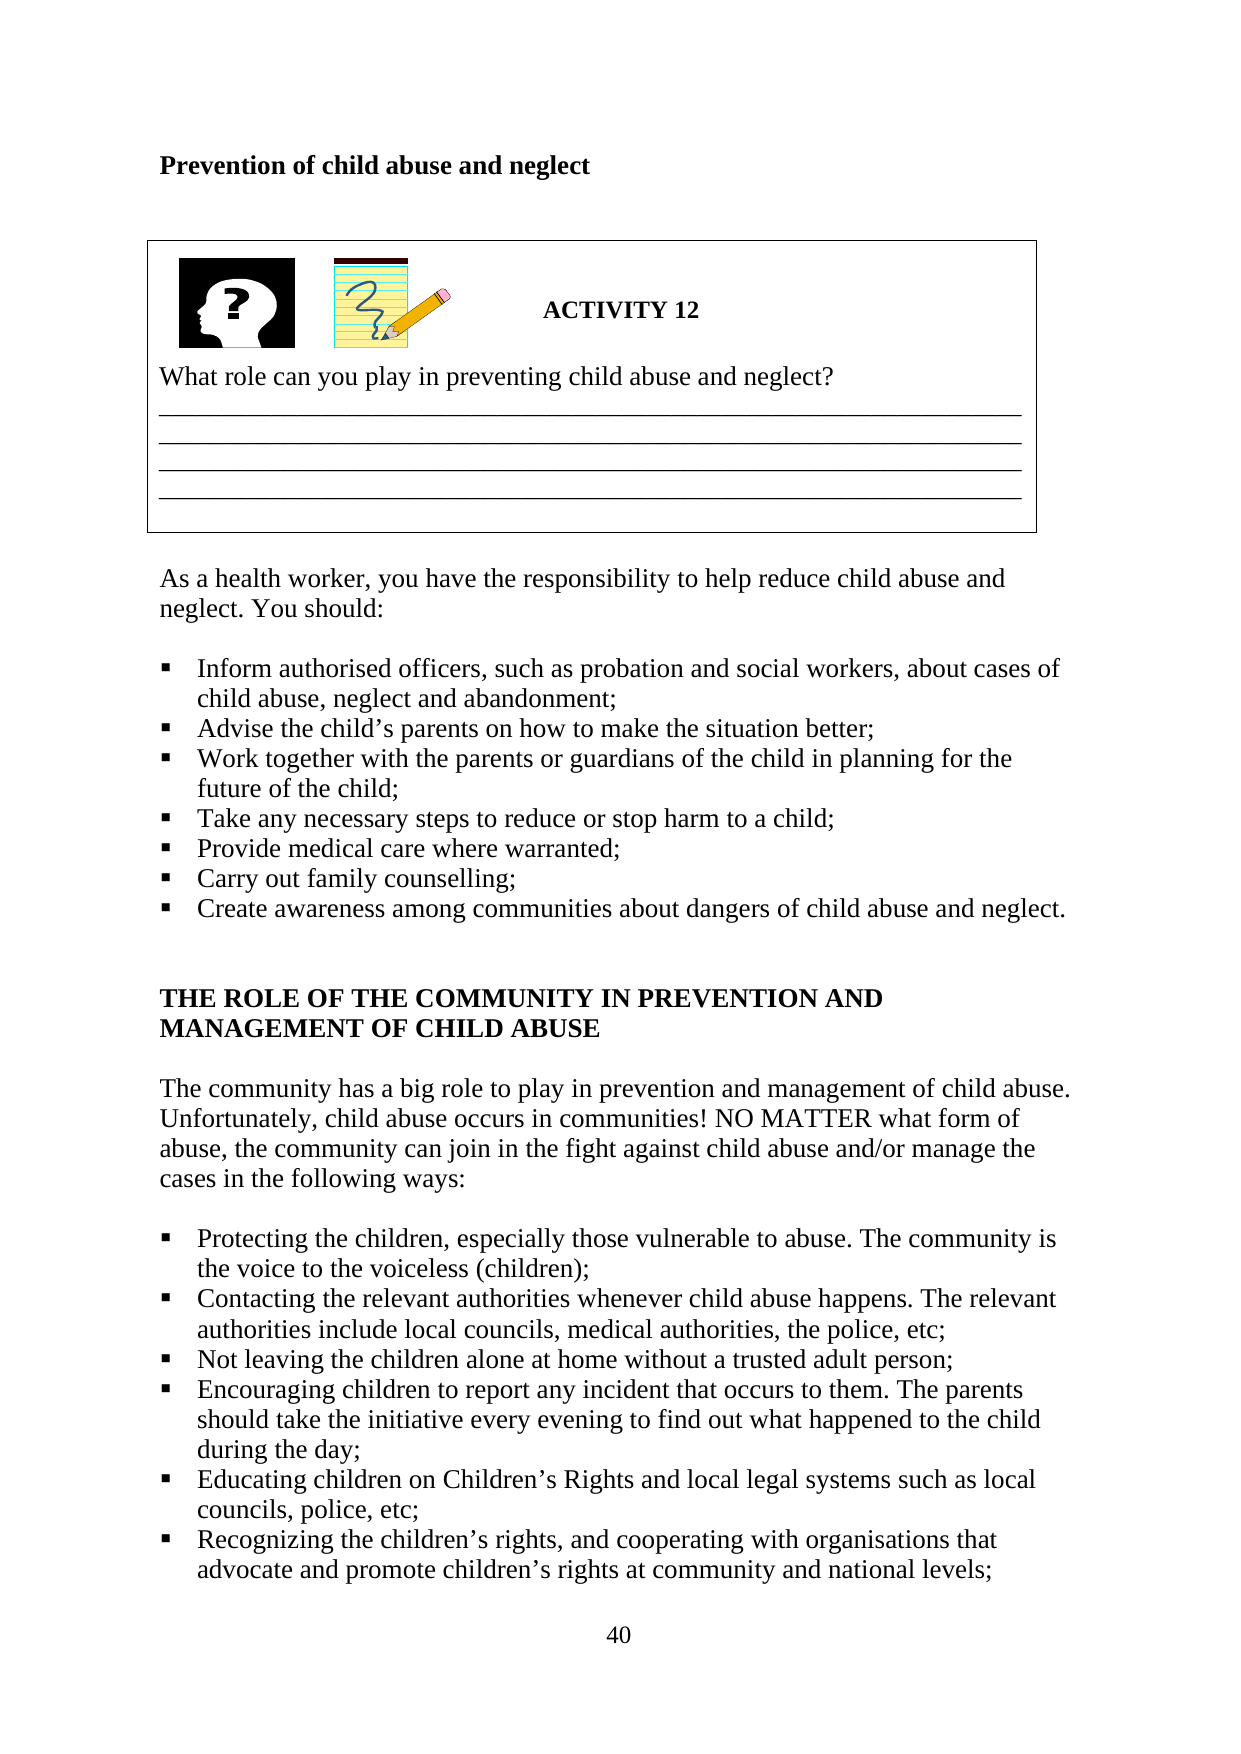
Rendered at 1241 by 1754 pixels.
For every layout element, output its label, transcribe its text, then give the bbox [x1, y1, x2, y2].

list Encouraging children to report any incident that occurs to them. The parents should take the initiative every evening to find out what happened to the child during the day; [159, 1374, 1078, 1464]
text THE ROLE OF THE COMMUNITY IN PREVENTION AND MANAGEMENT OF CHILD ABUSE [159, 984, 1078, 1044]
list Inform authorised officers, such as probation and social workers, about cases of child abuse, neglect and abandonment; [159, 653, 1078, 713]
list Create awareness among communities about dangers of child abuse and neglect. [159, 893, 1078, 924]
list Not leaving the children alone at home without a trusted adult person; [159, 1344, 1078, 1374]
text As a health worker, you have the responsibility to help reduce child abuse and neglect. You should: [159, 563, 1078, 623]
text Prevention of child abuse and neglect [159, 150, 1078, 180]
list Take any necessary steps to reduce or stop harm to a child; [159, 803, 1078, 833]
table_header What role can you play in preventing child abuse and neglect? _____________________________________________________________________ _____________________________________________________________________ _____________________________________________________________________ _____________________________________________________________________ [148, 241, 1036, 532]
list Educating children on Children’s Rights and local legal systems such as local councils, police, etc; [159, 1464, 1078, 1524]
list Carry out family counselling; [159, 863, 1078, 893]
list Provide medical care where warranted; [159, 833, 1078, 863]
list Advise the child’s parents on how to make the situation better; [159, 713, 1078, 743]
list Work together with the parents or guardians of the child in planning for the future of the child; [159, 743, 1078, 803]
text The community has a big role to play in prevention and management of child abuse. Unfortunately, child abuse occurs in communities! NO MATTER what form of abuse, the community can join in the fight against child abuse and/or manage the cases in the following ways: [159, 1074, 1078, 1194]
list Contacting the relevant authorities whenever child abuse happens. The relevant authorities include local councils, medical authorities, the police, etc; [159, 1284, 1078, 1344]
list Protecting the children, especially those vulnerable to abuse. The community is the voice to the voiceless (children); [159, 1224, 1078, 1284]
list Recognizing the children’s rights, and cooperating with organisations that advocate and promote children’s rights at community and national levels; [159, 1524, 1078, 1584]
